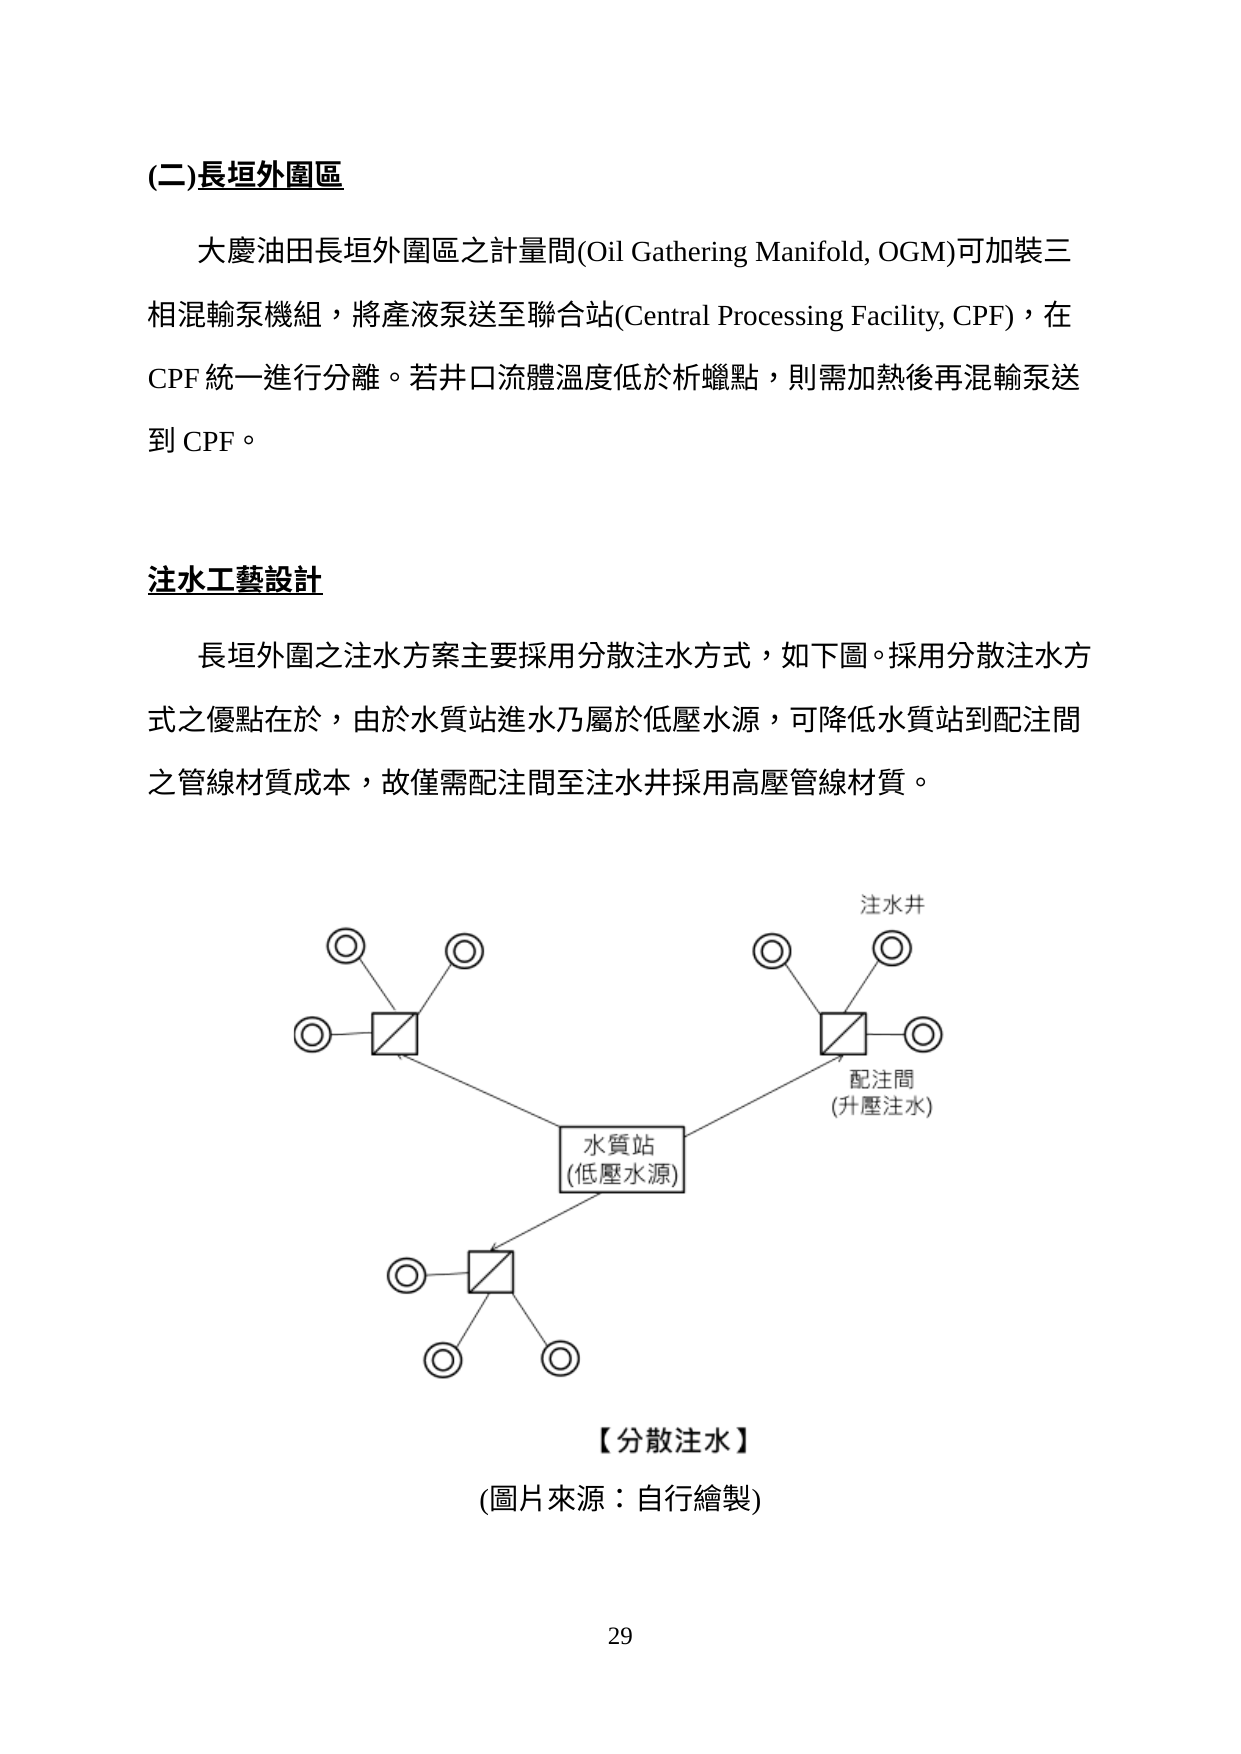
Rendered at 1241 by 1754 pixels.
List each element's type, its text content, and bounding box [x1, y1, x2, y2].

text 長垣外圍之注水方案主要採用分散注水方式，如下圖。採用分散注水方式之優點在於，由於水質站進水乃屬於低壓水源，可降低水質站到配注間之管線材質成本，故僅需配注間至注水井採用高壓管線材質。 [148, 633, 1092, 802]
text 注水工藝設計 [148, 557, 1092, 599]
text (圖片來源：自行繪製) [148, 1475, 1092, 1518]
text 大慶油田長垣外圍區之計量間(Oil Gathering Manifold, OGM)可加裝三相混輸泵機組，將產液泵送至聯合站(Central Processing Facility, CPF)，在CPF統一進行分離。若井口流體溫度低於析蠟點，則需加熱後再混輸泵送到CPF。 [148, 228, 1092, 460]
list 長垣外圍區 [148, 152, 1092, 194]
picture [293, 885, 947, 1476]
